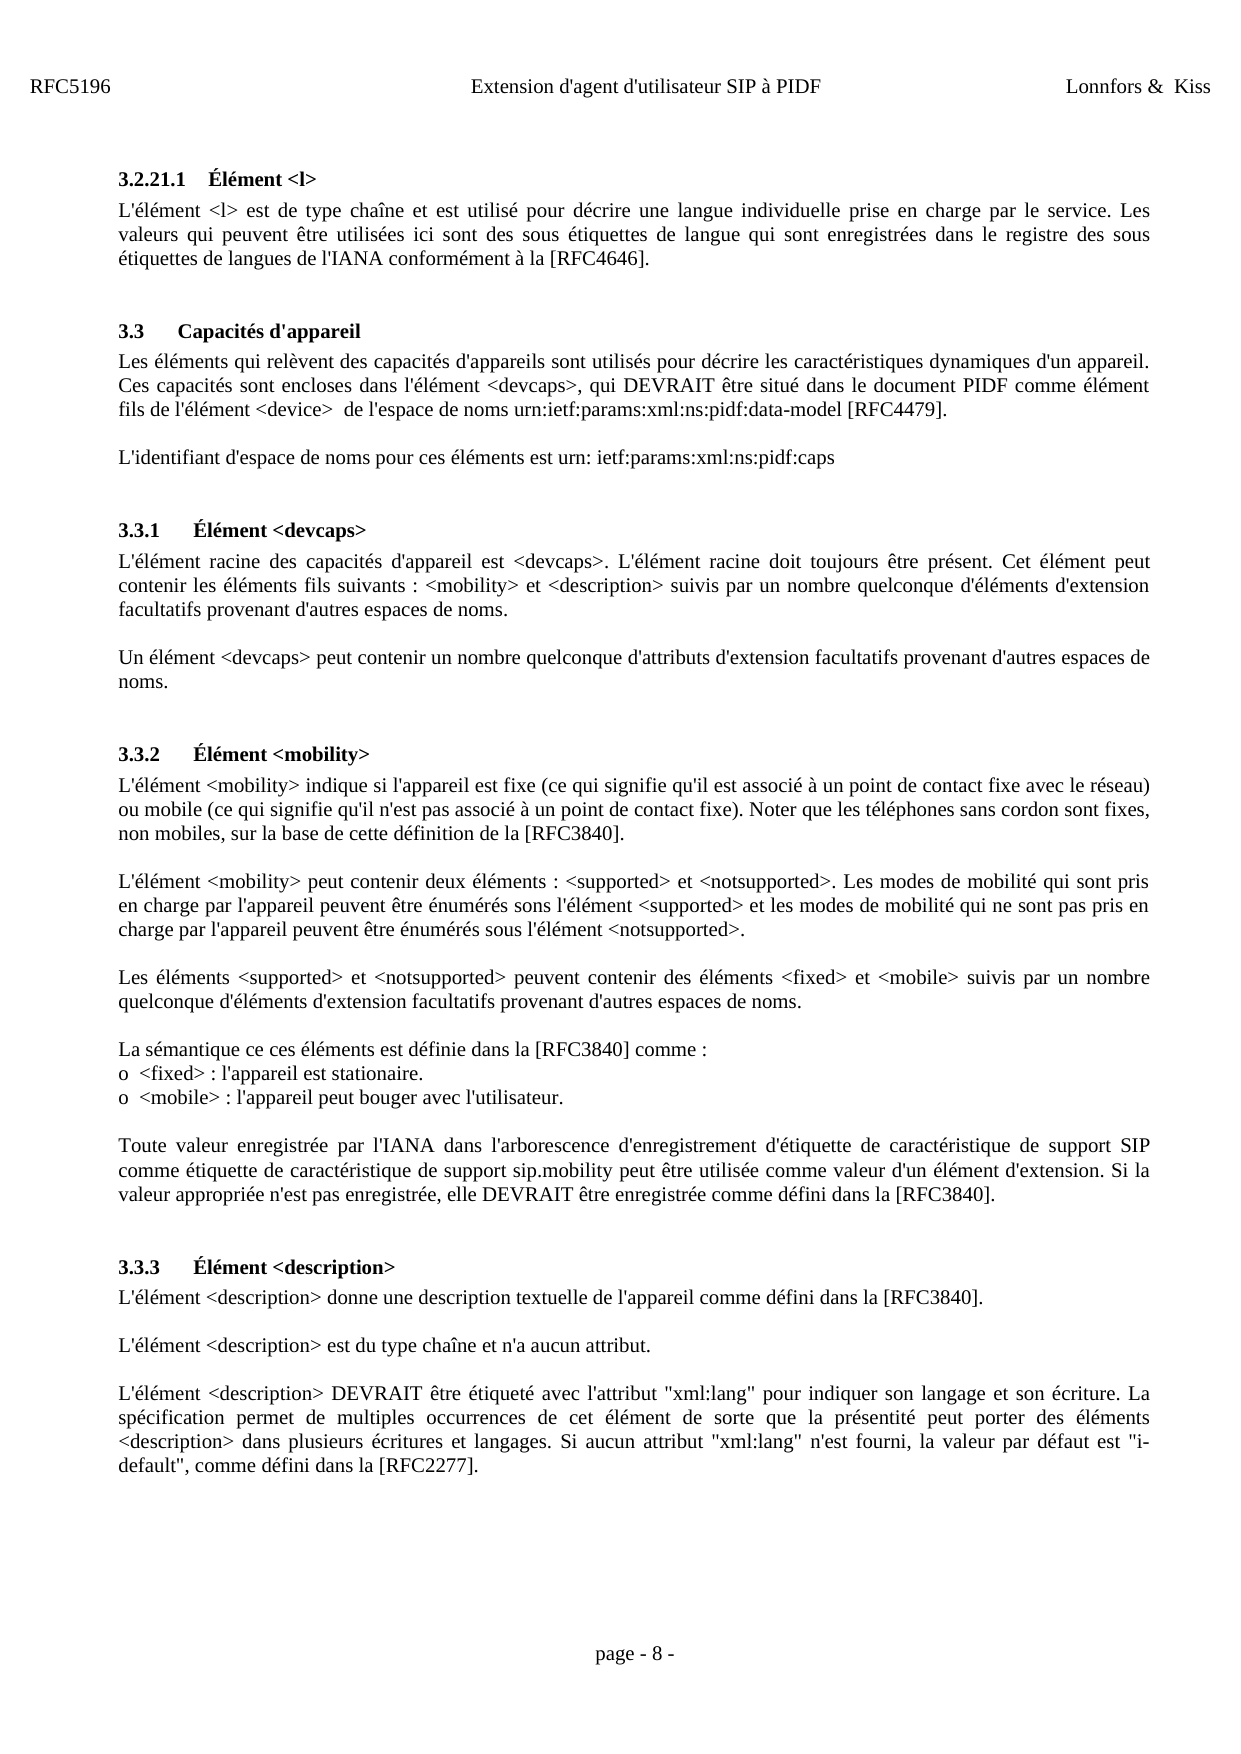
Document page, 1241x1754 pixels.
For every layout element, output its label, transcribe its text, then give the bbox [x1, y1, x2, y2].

subtitle 3.3.3 Élément <description> [118, 1255, 1152, 1279]
text L'élément <description> est du type chaîne et n'a aucun attribut. [118, 1333, 1152, 1357]
text o <mobile> : l'appareil peut bouger avec l'utilisateur. [118, 1085, 1152, 1109]
subtitle 3.2.21.1 Élément <l> [118, 167, 1152, 191]
text L'élément racine des capacités d'appareil est <devcaps>. L'élément racine doit toujours être présent. Cet élément peut contenir les éléments fils suivants : <mobility> et <description> suivis par un nombre quelconque d'éléments d'extension facultatifs provenant d'autres espaces de noms. [118, 549, 1152, 621]
subtitle 3.3.2 Élément <mobility> [118, 742, 1152, 766]
text L'élément <l> est de type chaîne et est utilisé pour décrire une langue individuelle prise en charge par le service. Les valeurs qui peuvent être utilisées ici sont des sous étiquettes de langue qui sont enregistrées dans le registre des sous étiquettes de langues de l'IANA conformément à la [RFC4646]. [118, 197, 1152, 270]
text L'élément <mobility> indique si l'appareil est fixe (ce qui signifie qu'il est associé à un point de contact fixe avec le réseau) ou mobile (ce qui signifie qu'il n'est pas associé à un point de contact fixe). Noter que les téléphones sans cordon sont fixes, non mobiles, sur la base de cette définition de la [RFC3840]. [118, 772, 1152, 845]
text L'élément <description> donne une description textuelle de l'appareil comme défini dans la [RFC3840]. [118, 1285, 1152, 1309]
text L'identifiant d'espace de noms pour ces éléments est urn: ietf:params:xml:ns:pidf:caps [118, 445, 1152, 469]
subtitle 3.3.1 Élément <devcaps> [118, 518, 1152, 542]
text L'élément <description> DEVRAIT être étiqueté avec l'attribut "xml:lang" pour indiquer son langage et son écriture. La spécification permet de multiples occurrences de cet élément de sorte que la présentité peut porter des éléments <description> dans plusieurs écritures et langages. Si aucun attribut "xml:lang" n'est fourni, la valeur par défaut est "i-default", comme défini dans la [RFC2277]. [118, 1381, 1152, 1477]
text Les éléments qui relèvent des capacités d'appareils sont utilisés pour décrire les caractéristiques dynamiques d'un appareil. Ces capacités sont encloses dans l'élément <devcaps>, qui DEVRAIT être situé dans le document PIDF comme élément fils de l'élément <device> de l'espace de noms urn:ietf:params:xml:ns:pidf:data-model [RFC4479]. [118, 349, 1152, 421]
text L'élément <mobility> peut contenir deux éléments : <supported> et <notsupported>. Les modes de mobilité qui sont pris en charge par l'appareil peuvent être énumérés sons l'élément <supported> et les modes de mobilité qui ne sont pas pris en charge par l'appareil peuvent être énumérés sous l'élément <notsupported>. [118, 869, 1152, 941]
text Toute valeur enregistrée par l'IANA dans l'arborescence d'enregistrement d'étiquette de caractéristique de support SIP comme étiquette de caractéristique de support sip.mobility peut être utilisée comme valeur d'un élément d'extension. Si la valeur appropriée n'est pas enregistrée, elle DEVRAIT être enregistrée comme défini dans la [RFC3840]. [118, 1133, 1152, 1206]
text Les éléments <supported> et <notsupported> peuvent contenir des éléments <fixed> et <mobile> suivis par un nombre quelconque d'éléments d'extension facultatifs provenant d'autres espaces de noms. [118, 965, 1152, 1013]
text Un élément <devcaps> peut contenir un nombre quelconque d'attributs d'extension facultatifs provenant d'autres espaces de noms. [118, 645, 1152, 693]
text o <fixed> : l'appareil est stationaire. [118, 1061, 1152, 1085]
subtitle 3.3 Capacités d'appareil [118, 319, 1152, 343]
text La sémantique ce ces éléments est définie dans la [RFC3840] comme : [118, 1037, 1152, 1061]
